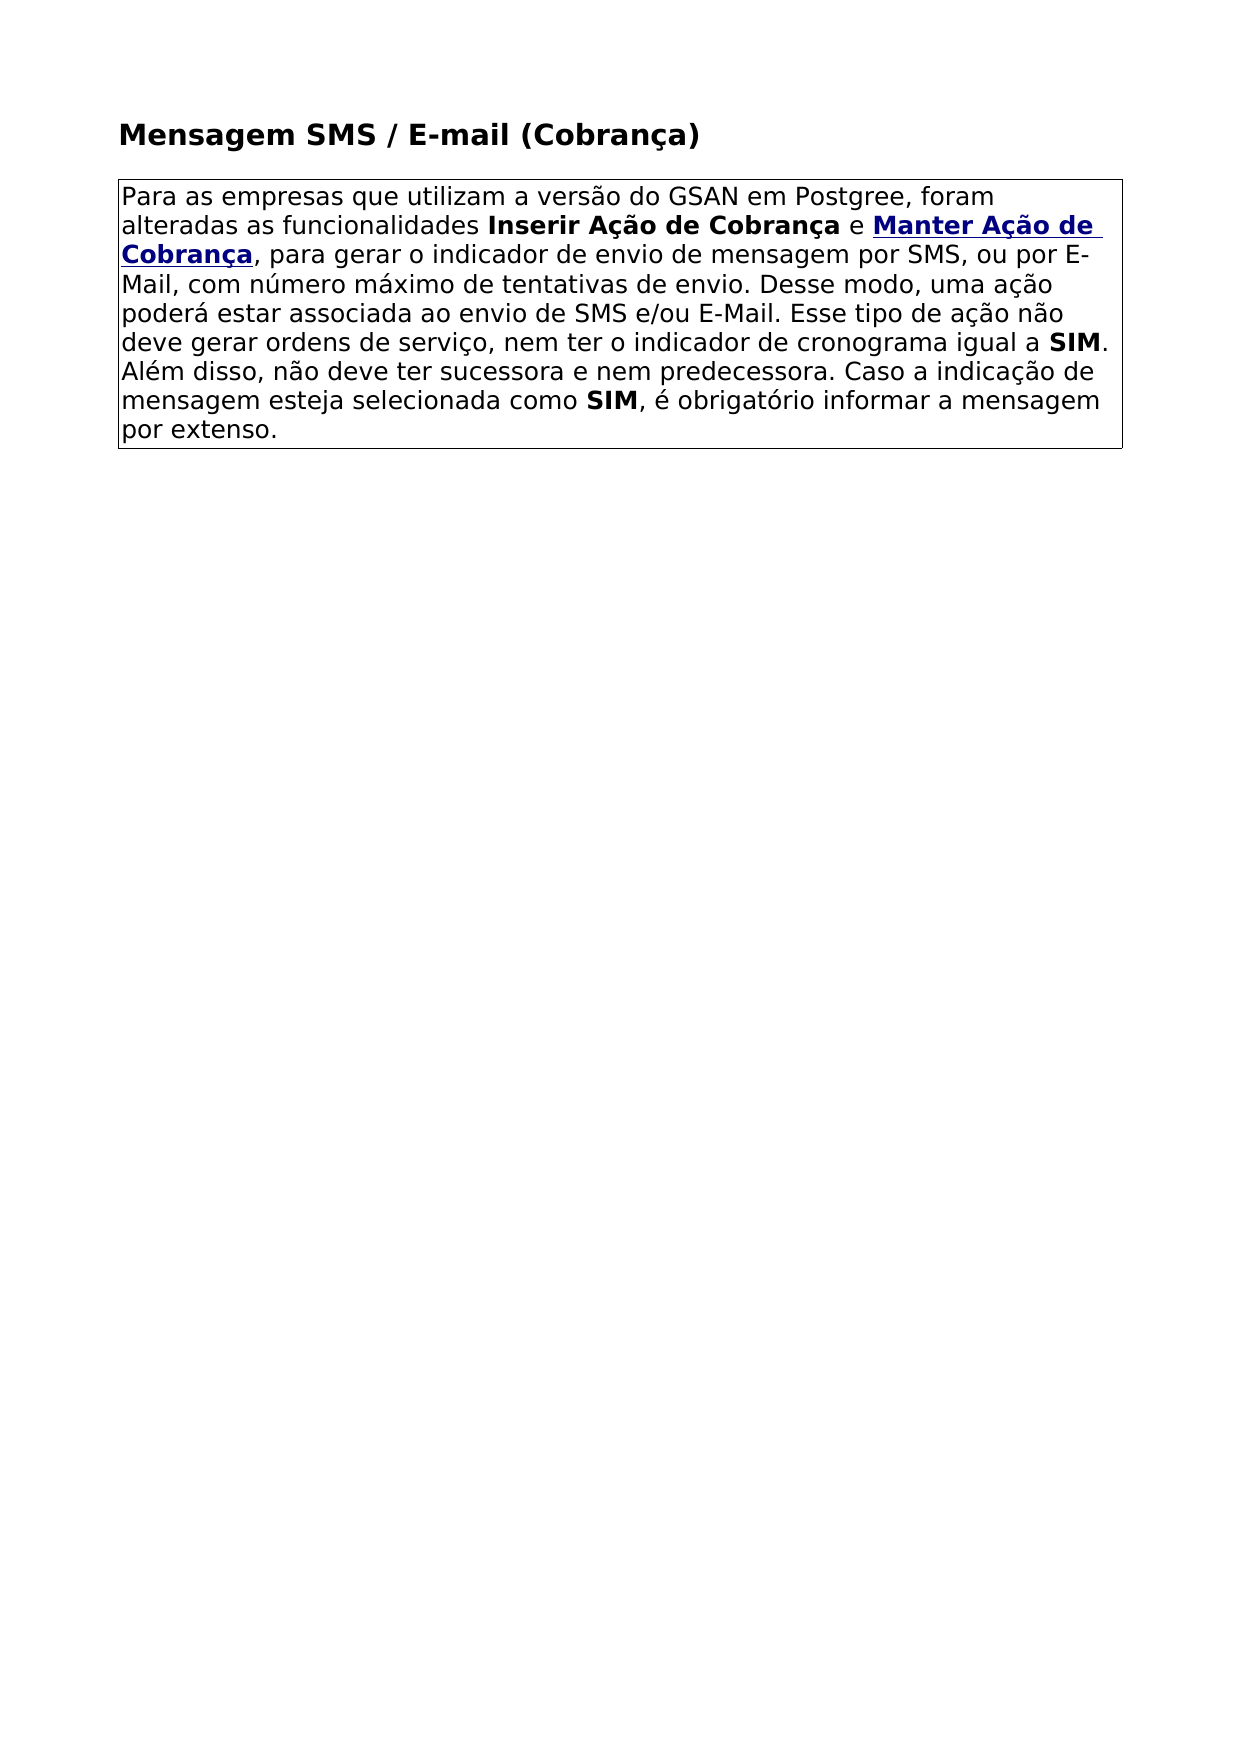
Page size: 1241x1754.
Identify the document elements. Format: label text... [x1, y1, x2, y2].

table_header Para as empresas que utilizam a versão do GSAN em Postgree, foram alteradas as funcionalidades Inserir Ação de Cobrança e Manter Ação de Cobrança, para gerar o indicador de envio de mensagem por SMS, ou por E-Mail, com número máximo de tentativas de envio. Desse modo, uma ação poderá estar associada ao envio de SMS e/ou E-Mail. Esse tipo de ação não deve gerar ordens de serviço, nem ter o indicador de cronograma igual a SIM. Além disso, não deve ter sucessora e nem predecessora. Caso a indicação de mensagem esteja selecionada como SIM, é obrigatório informar a mensagem por extenso. [119, 180, 1122, 448]
subtitle Mensagem SMS / E-mail (Cobrança) [118, 118, 1122, 152]
